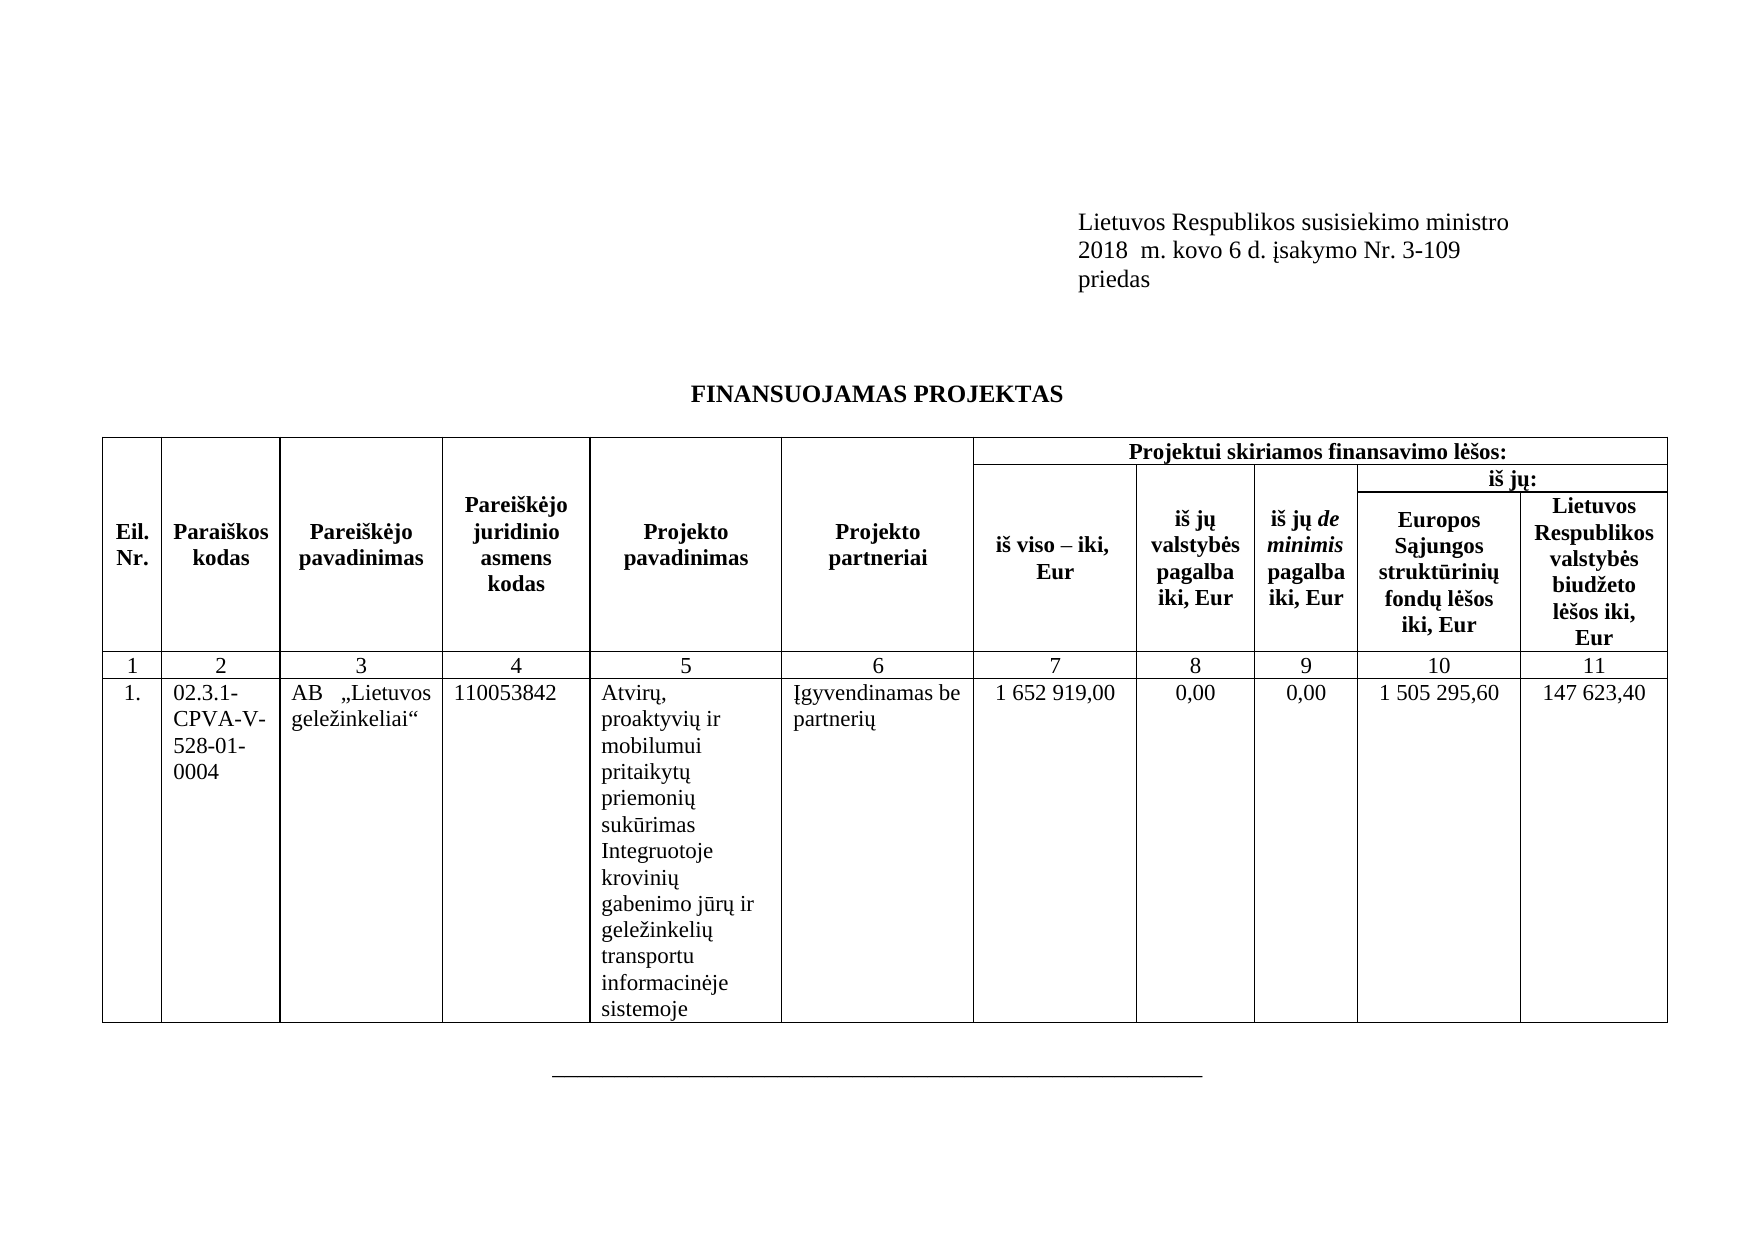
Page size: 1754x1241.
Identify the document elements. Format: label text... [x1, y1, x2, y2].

table_cell 5 [591, 652, 781, 678]
table_cell Įgyvendinamas be partnerių [782, 679, 973, 1022]
text Lietuvos Respublikos susisiekimo ministro [1078, 207, 1565, 235]
table_cell 02.3.1-CPVA-V-528-01-0004 [162, 679, 279, 1022]
table_cell 110053842 [443, 679, 589, 1022]
text priedas [1078, 264, 1565, 293]
text FINANSUOJAMAS PROJEKTAS [118, 379, 1636, 408]
table_cell 1 [103, 652, 161, 678]
table_cell 7 [974, 652, 1136, 678]
table_header Projekto pavadinimas [591, 438, 781, 651]
table_cell iš jų de minimis pagalba iki, Eur [1255, 465, 1357, 651]
table_cell 11 [1521, 652, 1667, 678]
table_cell 1 505 295,60 [1358, 679, 1520, 1022]
table_cell Europos Sąjungos struktūrinių fondų lėšos iki, Eur [1358, 493, 1520, 651]
table_cell Atvirų, proaktyvių ir mobilumui pritaikytų priemonių sukūrimas Integruotoje krovinių gabenimo jūrų ir geležinkelių transportu informacinėje sistemoje [591, 679, 781, 1022]
table_cell 4 [443, 652, 589, 678]
table_cell 0,00 [1255, 679, 1357, 1022]
table_header Pareiškėjo pavadinimas [281, 438, 442, 651]
text ____________________________________________________ [118, 1051, 1636, 1080]
table_cell Lietuvos Respublikos valstybės biudžeto lėšos iki, Eur [1521, 493, 1667, 651]
table_header Projektui skiriamos finansavimo lėšos: [974, 438, 1667, 464]
table_cell iš jų: [1358, 465, 1667, 491]
table_header Paraiškos kodas [162, 438, 279, 651]
table_cell iš viso – iki, Eur [974, 465, 1136, 651]
table_cell 1 652 919,00 [974, 679, 1136, 1022]
table_cell 10 [1358, 652, 1520, 678]
table_cell AB „Lietuvos geležinkeliai“ [281, 679, 442, 1022]
table_cell 147 623,40 [1521, 679, 1667, 1022]
text 2018 m. kovo 6 d. įsakymo Nr. 3-109 [1078, 235, 1565, 264]
table_cell 3 [281, 652, 442, 678]
table_cell 0,00 [1137, 679, 1254, 1022]
table_cell 1. [103, 679, 161, 1022]
table_header Eil. Nr. [103, 438, 161, 651]
table_cell 2 [162, 652, 279, 678]
table_cell 8 [1137, 652, 1254, 678]
table_header Projekto partneriai [782, 438, 973, 651]
table_cell 9 [1255, 652, 1357, 678]
table_header Pareiškėjo juridinio asmens kodas [443, 438, 589, 651]
table_cell 6 [782, 652, 973, 678]
table_cell iš jų valstybės pagalba iki, Eur [1137, 465, 1254, 651]
